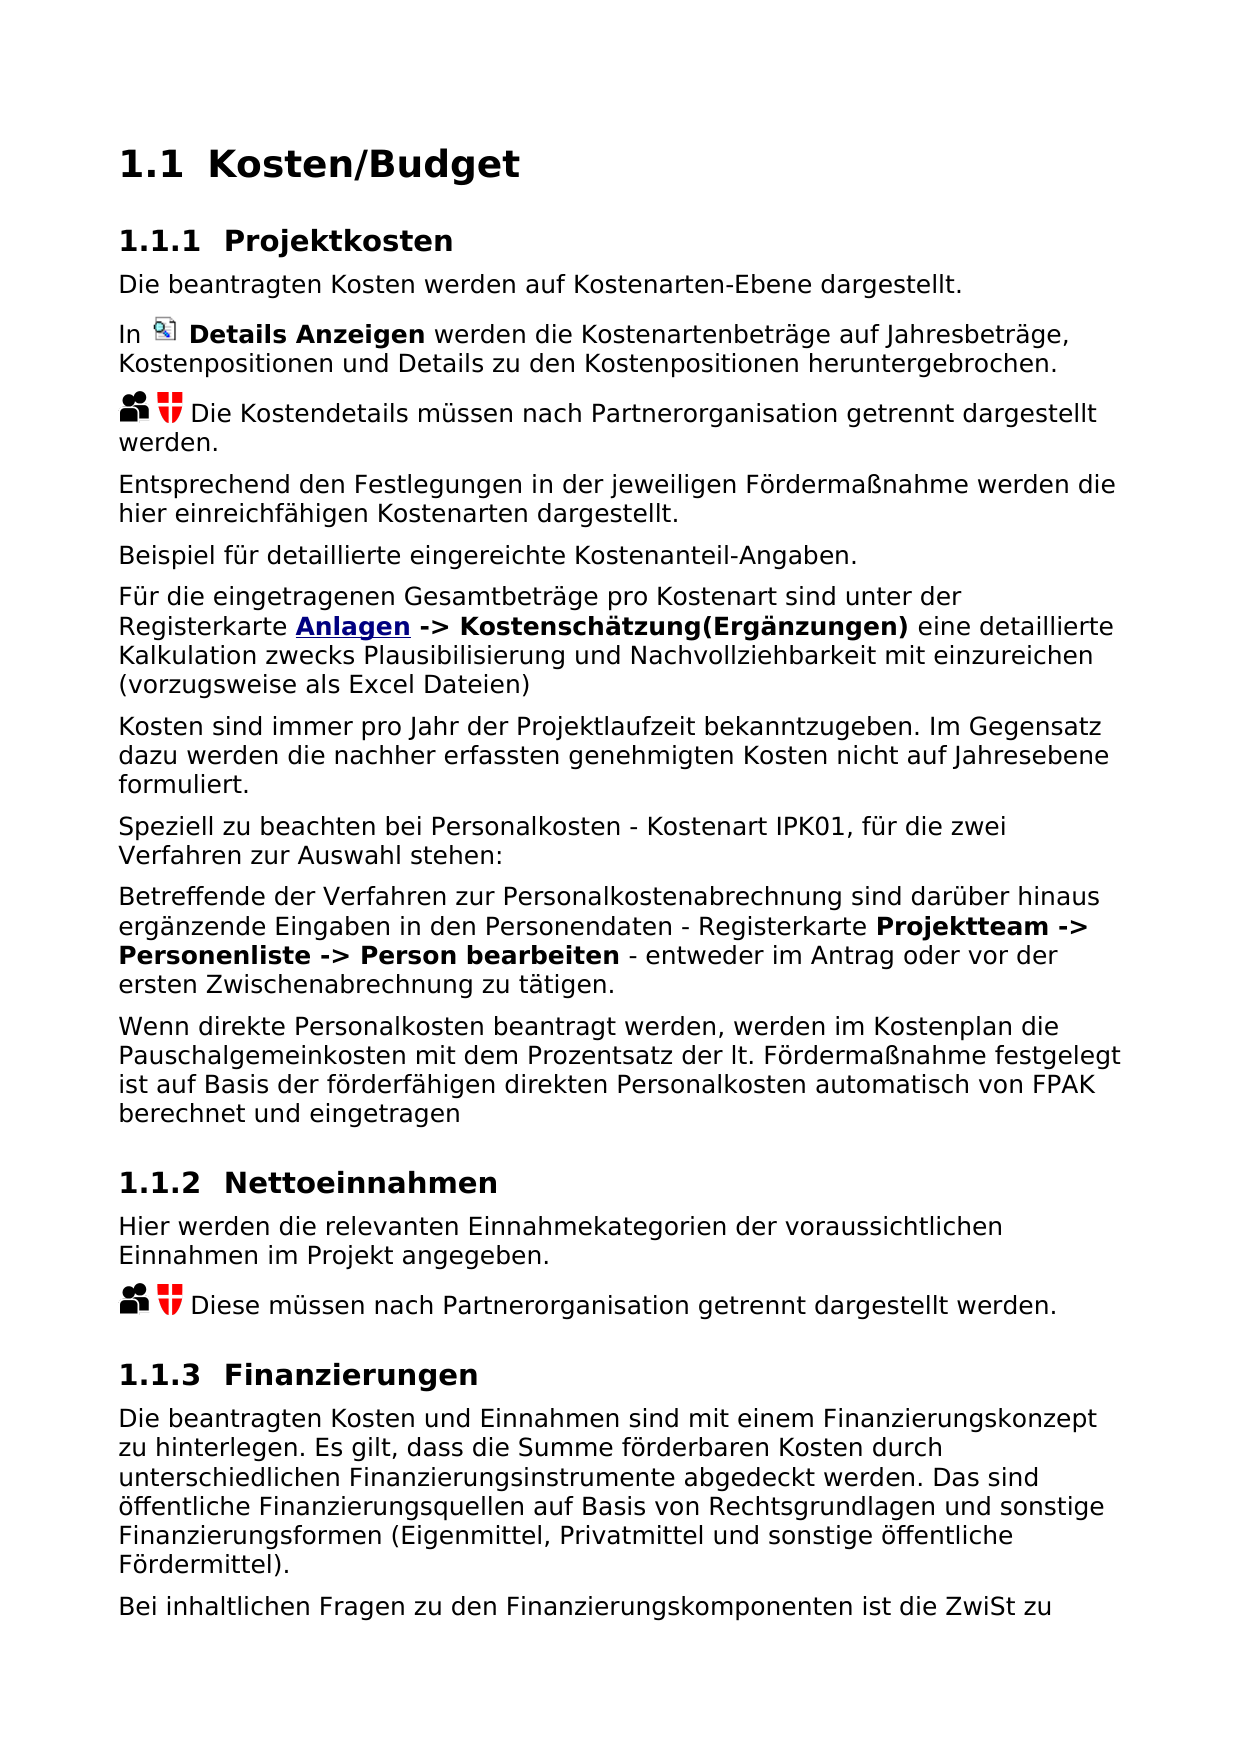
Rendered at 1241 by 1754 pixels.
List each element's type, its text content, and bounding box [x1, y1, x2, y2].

subtitle Finanzierungen [118, 1358, 1122, 1392]
text Speziell zu beachten bei Personalkosten - Kostenart IPK01, für die zwei Verfahren zur Auswahl stehen: [118, 812, 1122, 870]
text Diese müssen nach Partnerorganisation getrennt dargestellt werden. [118, 1283, 1122, 1320]
text Die beantragten Kosten und Einnahmen sind mit einem Finanzierungskonzept zu hinterlegen. Es gilt, dass die Summe förderbaren Kosten durch unterschiedlichen Finanzierungsinstrumente abgedeckt werden. Das sind öffentliche Finanzierungsquellen auf Basis von Rechtsgrundlagen und sonstige Finanzierungsformen (Eigenmittel, Privatmittel und sonstige öffentliche Fördermittel). [118, 1404, 1122, 1579]
subtitle Kosten/Budget [118, 143, 1122, 187]
text Bei inhaltlichen Fragen zu den Finanzierungskomponenten ist die ZwiSt zu [118, 1592, 1122, 1621]
picture [149, 312, 181, 344]
text Kosten sind immer pro Jahr der Projektlaufzeit bekanntzugeben. Im Gegensatz dazu werden die nachher erfassten genehmigten Kosten nicht auf Jahresebene formuliert. [118, 712, 1122, 799]
picture [118, 1283, 150, 1315]
picture [157, 392, 183, 423]
picture [118, 391, 150, 423]
text Hier werden die relevanten Einnahmekategorien der voraussichtlichen Einnahmen im Projekt angegeben. [118, 1212, 1122, 1271]
text Für die eingetragenen Gesamtbeträge pro Kostenart sind unter der Registerkarte Anlagen -> Kostenschätzung(Ergänzungen) eine detaillierte Kalkulation zwecks Plausibilisierung und Nachvollziehbarkeit mit einzureichen (vorzugsweise als Excel Dateien) [118, 583, 1122, 699]
text In Details Anzeigen werden die Kostenartenbeträge auf Jahresbeträge, Kostenpositionen und Details zu den Kostenpositionen heruntergebrochen. [118, 312, 1122, 379]
subtitle Projektkosten [118, 224, 1122, 258]
text Die Kostendetails müssen nach Partnerorganisation getrennt dargestellt werden. [118, 391, 1122, 458]
subtitle Nettoeinnahmen [118, 1166, 1122, 1200]
text Beispiel für detaillierte eingereichte Kostenanteil-Angaben. [118, 541, 1122, 570]
text Betreffende der Verfahren zur Personalkostenabrechnung sind darüber hinaus ergänzende Eingaben in den Personendaten - Registerkarte Projektteam -> Personenliste -> Person bearbeiten - entweder im Antrag oder vor der ersten Zwischenabrechnung zu tätigen. [118, 883, 1122, 999]
text Die beantragten Kosten werden auf Kostenarten-Ebene dargestellt. [118, 271, 1122, 300]
text Entsprechend den Festlegungen in der jeweiligen Fördermaßnahme werden die hier einreichfähigen Kostenarten dargestellt. [118, 470, 1122, 528]
picture [157, 1284, 183, 1315]
text Wenn direkte Personalkosten beantragt werden, werden im Kostenplan die Pauschalgemeinkosten mit dem Prozentsatz der lt. Fördermaßnahme festgelegt ist auf Basis der förderfähigen direkten Personalkosten automatisch von FPAK berechnet und eingetragen [118, 1012, 1122, 1128]
